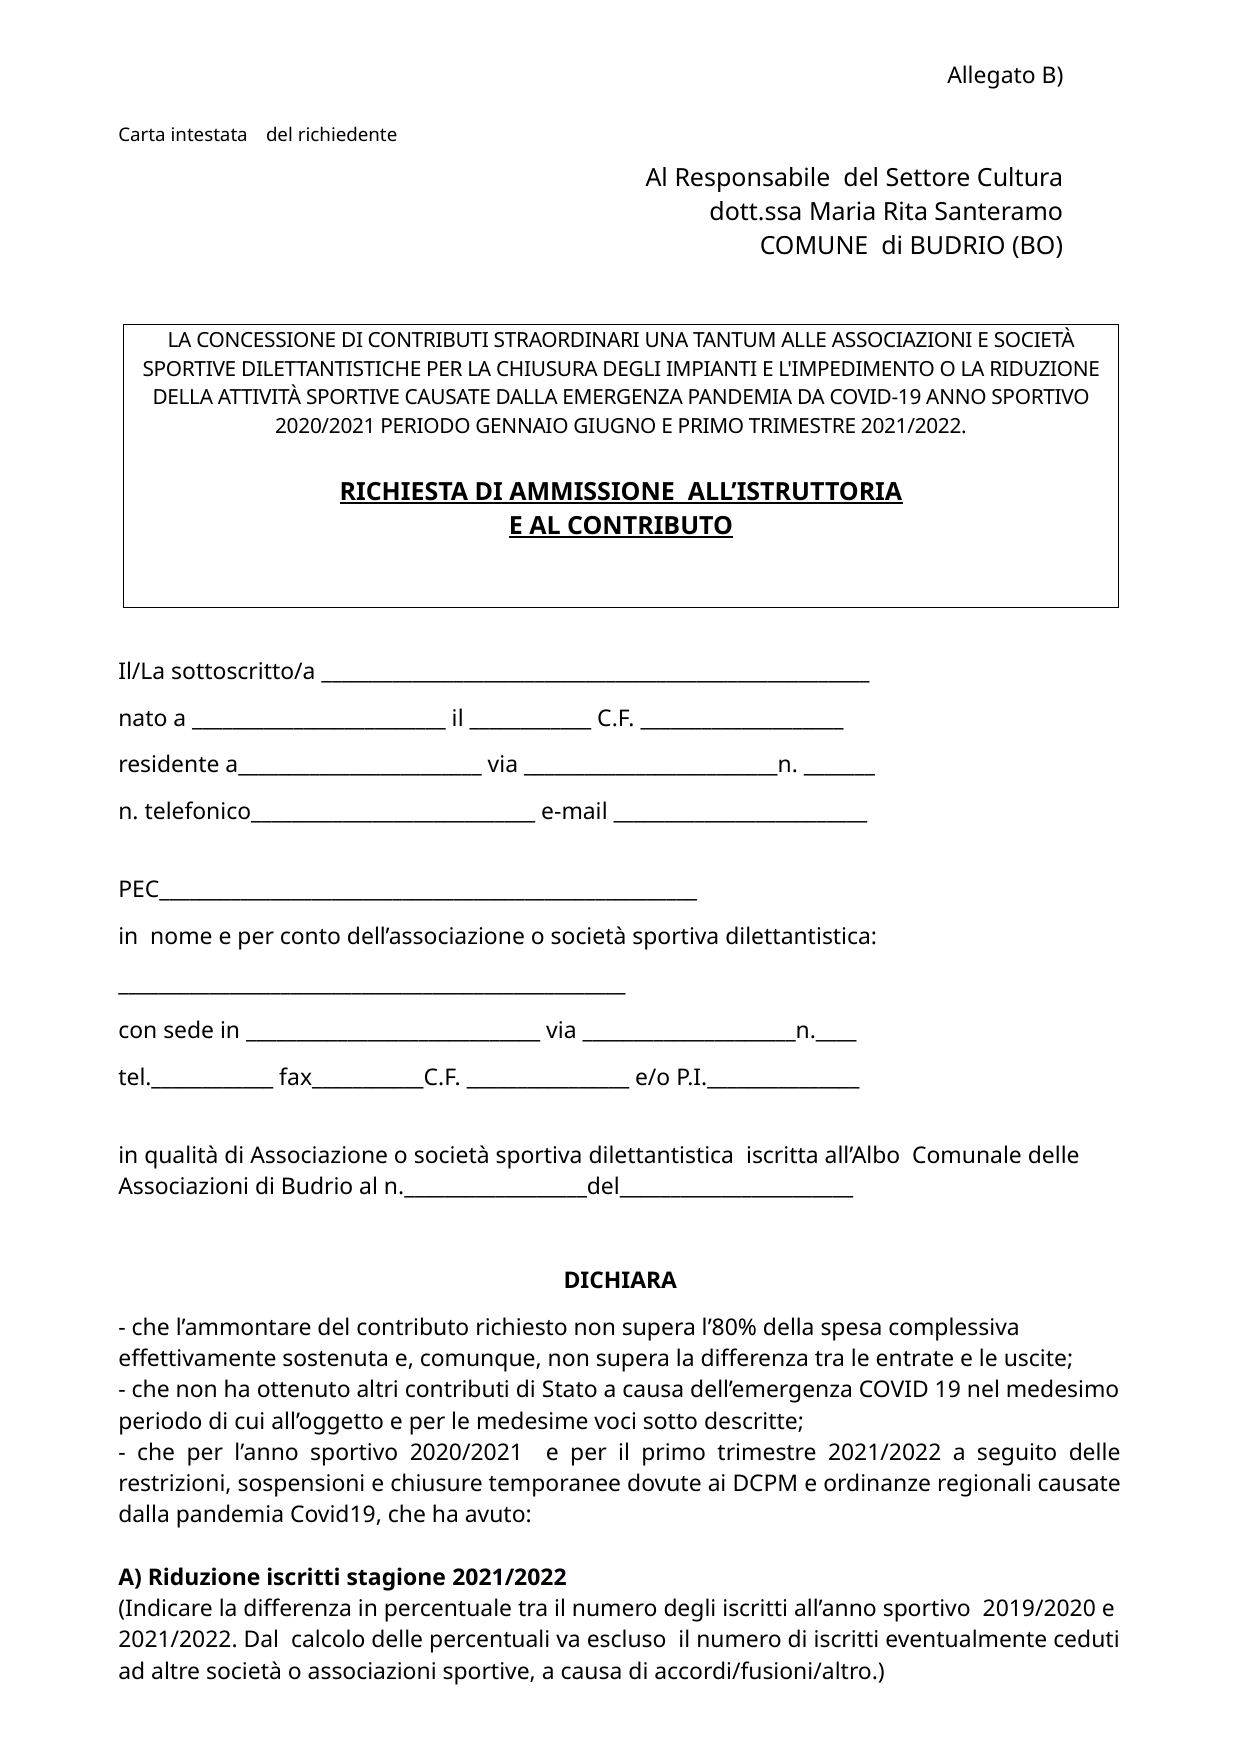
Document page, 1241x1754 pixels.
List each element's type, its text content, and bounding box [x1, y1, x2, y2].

text con sede in _____________________________ via _____________________n.____ [118, 1014, 1122, 1045]
text in nome e per conto dell’associazione o società sportiva dilettantistica: __________________________________________________ [118, 920, 1122, 998]
text n. telefonico____________________________ e-mail _________________________ [118, 795, 1122, 826]
text DICHIARA [118, 1264, 1122, 1295]
text PEC_____________________________________________________ [118, 873, 1122, 904]
text tel.____________ fax___________C.F. ________________ e/o P.I._______________ [118, 1061, 1122, 1092]
text Allegato B) [118, 59, 1063, 90]
text dott.ssa Maria Rita Santeramo [649, 194, 1063, 228]
text Al Responsabile del Settore Cultura [118, 160, 1063, 194]
text residente a________________________ via _________________________n. _______ [118, 748, 1122, 779]
text (Indicare la differenza in percentuale tra il numero degli iscritti all’anno sportivo 2019/2020 e 2021/2022. Dal calcolo delle percentuali va escluso il numero di iscritti eventualmente ceduti ad altre società o associazioni sportive, a causa di accordi/fusioni/altro.) [118, 1592, 1122, 1686]
text A) Riduzione iscritti stagione 2021/2022 [118, 1561, 1122, 1592]
text - che per l’anno sportivo 2020/2021 e per il primo trimestre 2021/2022 a seguito delle restrizioni, sospensioni e chiusure temporanee dovute ai DCPM e ordinanze regionali causate dalla pandemia Covid19, che ha avuto: [118, 1436, 1122, 1529]
table_header LA CONCESSIONE DI CONTRIBUTI STRAORDINARI UNA TANTUM ALLE ASSOCIAZIONI E SOCIETÀ SPORTIVE DILETTANTISTICHE PER LA CHIUSURA DEGLI IMPIANTI E L'IMPEDIMENTO O LA RIDUZIONE DELLA ATTIVITÀ SPORTIVE CAUSATE DALLA EMERGENZA PANDEMIA DA COVID-19 ANNO SPORTIVO 2020/2021 PERIODO GENNAIO GIUGNO E PRIMO TRIMESTRE 2021/2022. RICHIESTA DI AMMISSIONE ALL’ISTRUTTORIA E AL CONTRIBUTO [124, 325, 1118, 607]
text - che non ha ottenuto altri contributi di Stato a causa dell’emergenza COVID 19 nel medesimo periodo di cui all’oggetto e per le medesime voci sotto descritte; [118, 1373, 1122, 1436]
text Carta intestata del richiedente [118, 122, 1122, 147]
text nato a _________________________ il ____________ C.F. ____________________ [118, 701, 1122, 733]
text Il/La sottoscritto/a ______________________________________________________ [118, 654, 1122, 686]
text COMUNE di BUDRIO (BO) [124, 228, 1063, 262]
text in qualità di Associazione o società sportiva dilettantistica iscritta all’Albo Comunale delle Associazioni di Budrio al n.__________________del_______________________ [118, 1139, 1122, 1201]
text - che l’ammontare del contributo richiesto non supera l’80% della spesa complessiva effettivamente sostenuta e, comunque, non supera la differenza tra le entrate e le uscite; [118, 1311, 1122, 1373]
